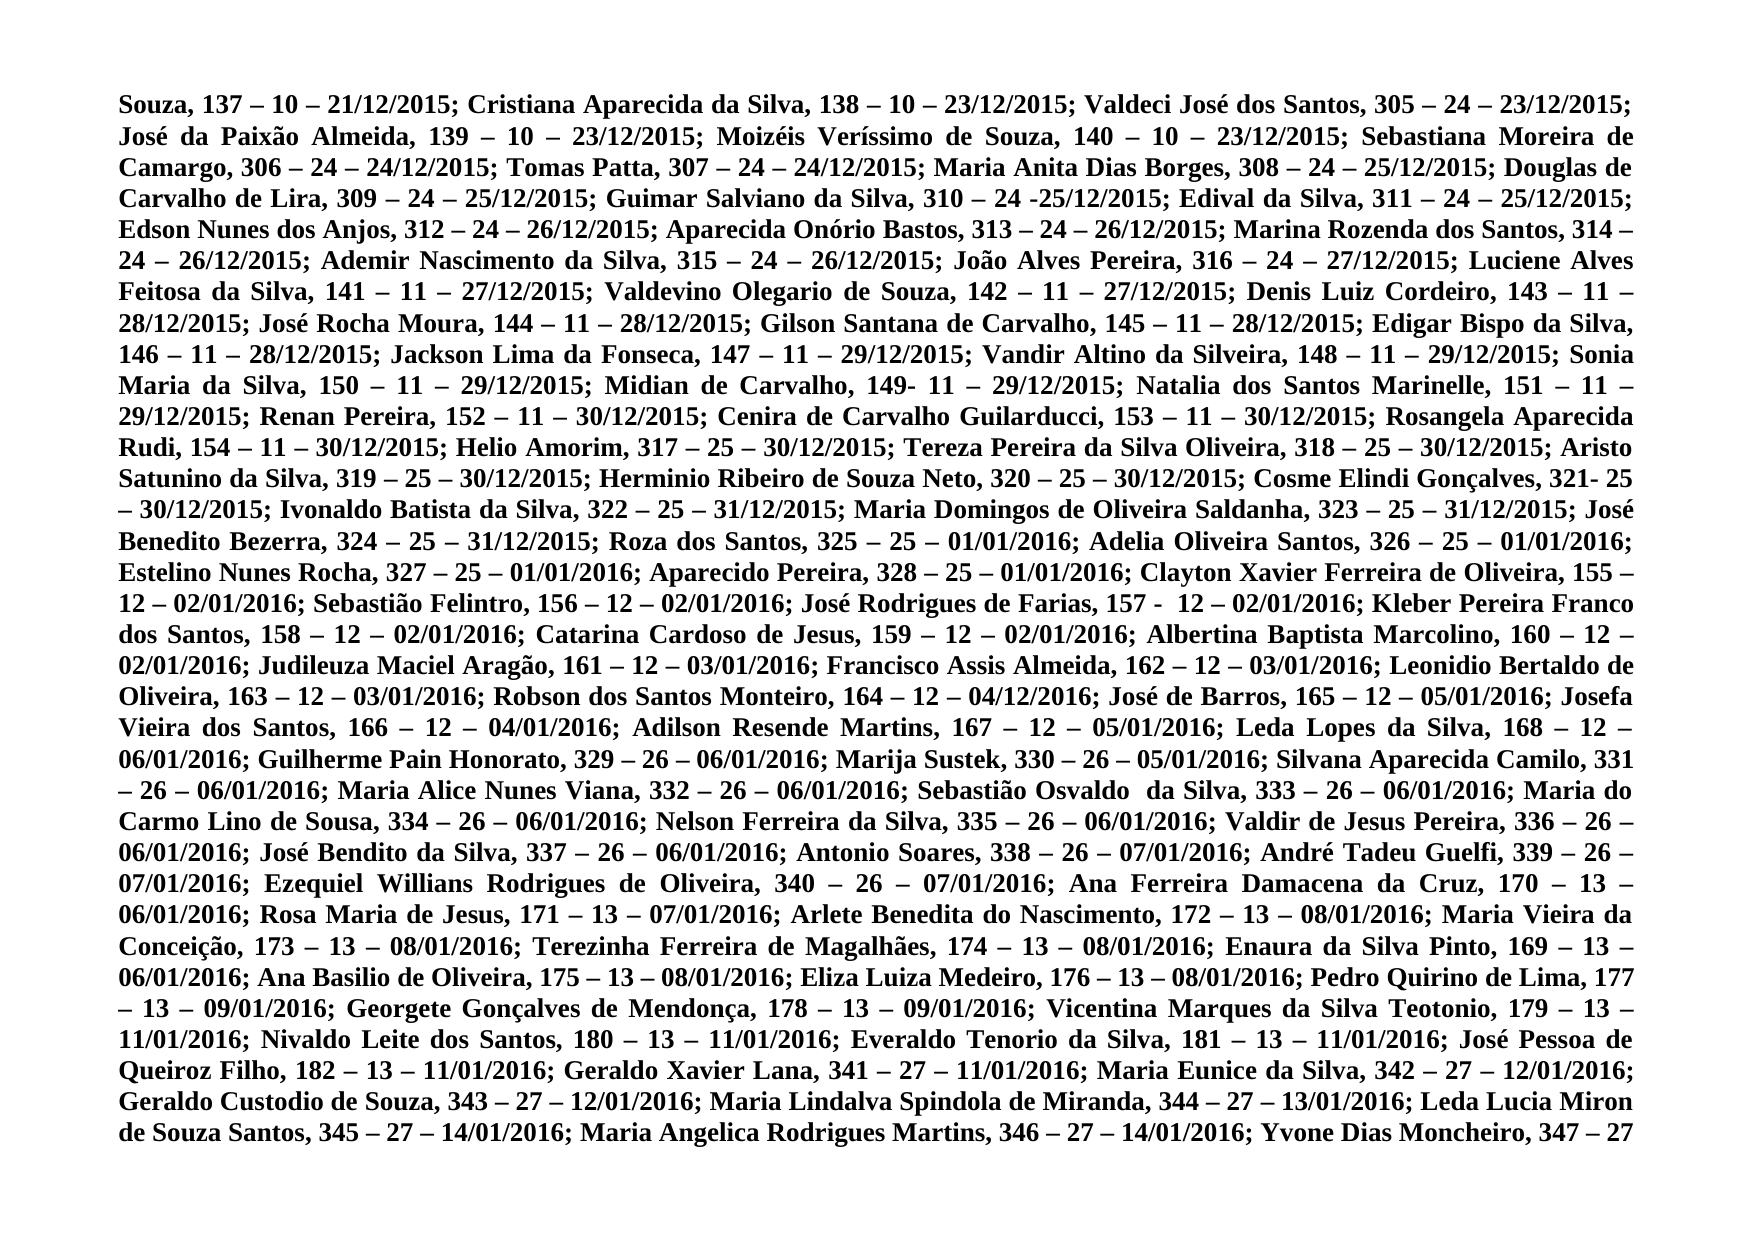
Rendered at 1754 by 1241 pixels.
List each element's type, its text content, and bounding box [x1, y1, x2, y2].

text Souza, 137 – 10 – 21/12/2015; Cristiana Aparecida da Silva, 138 – 10 – 23/12/2015; Valdeci José dos Santos, 305 – 24 – 23/12/2015; José da Paixão Almeida, 139 – 10 – 23/12/2015; Moizéis Veríssimo de Souza, 140 – 10 – 23/12/2015; Sebastiana Moreira de Camargo, 306 – 24 – 24/12/2015; Tomas Patta, 307 – 24 – 24/12/2015; Maria Anita Dias Borges, 308 – 24 – 25/12/2015; Douglas de Carvalho de Lira, 309 – 24 – 25/12/2015; Guimar Salviano da Silva, 310 – 24 -25/12/2015; Edival da Silva, 311 – 24 – 25/12/2015; Edson Nunes dos Anjos, 312 – 24 – 26/12/2015; Aparecida Onório Bastos, 313 – 24 – 26/12/2015; Marina Rozenda dos Santos, 314 – 24 – 26/12/2015; Ademir Nascimento da Silva, 315 – 24 – 26/12/2015; João Alves Pereira, 316 – 24 – 27/12/2015; Luciene Alves Feitosa da Silva, 141 – 11 – 27/12/2015; Valdevino Olegario de Souza, 142 – 11 – 27/12/2015; Denis Luiz Cordeiro, 143 – 11 – 28/12/2015; José Rocha Moura, 144 – 11 – 28/12/2015; Gilson Santana de Carvalho, 145 – 11 – 28/12/2015; Edigar Bispo da Silva, 146 – 11 – 28/12/2015; Jackson Lima da Fonseca, 147 – 11 – 29/12/2015; Vandir Altino da Silveira, 148 – 11 – 29/12/2015; Sonia Maria da Silva, 150 – 11 – 29/12/2015; Midian de Carvalho, 149- 11 – 29/12/2015; Natalia dos Santos Marinelle, 151 – 11 – 29/12/2015; Renan Pereira, 152 – 11 – 30/12/2015; Cenira de Carvalho Guilarducci, 153 – 11 – 30/12/2015; Rosangela Aparecida Rudi, 154 – 11 – 30/12/2015; Helio Amorim, 317 – 25 – 30/12/2015; Tereza Pereira da Silva Oliveira, 318 – 25 – 30/12/2015; Aristo Satunino da Silva, 319 – 25 – 30/12/2015; Herminio Ribeiro de Souza Neto, 320 – 25 – 30/12/2015; Cosme Elindi Gonçalves, 321- 25 – 30/12/2015; Ivonaldo Batista da Silva, 322 – 25 – 31/12/2015; Maria Domingos de Oliveira Saldanha, 323 – 25 – 31/12/2015; José Benedito Bezerra, 324 – 25 – 31/12/2015; Roza dos Santos, 325 – 25 – 01/01/2016; Adelia Oliveira Santos, 326 – 25 – 01/01/2016; Estelino Nunes Rocha, 327 – 25 – 01/01/2016; Aparecido Pereira, 328 – 25 – 01/01/2016; Clayton Xavier Ferreira de Oliveira, 155 – 12 – 02/01/2016; Sebastião Felintro, 156 – 12 – 02/01/2016; José Rodrigues de Farias, 157 - 12 – 02/01/2016; Kleber Pereira Franco dos Santos, 158 – 12 – 02/01/2016; Catarina Cardoso de Jesus, 159 – 12 – 02/01/2016; Albertina Baptista Marcolino, 160 – 12 – 02/01/2016; Judileuza Maciel Aragão, 161 – 12 – 03/01/2016; Francisco Assis Almeida, 162 – 12 – 03/01/2016; Leonidio Bertaldo de Oliveira, 163 – 12 – 03/01/2016; Robson dos Santos Monteiro, 164 – 12 – 04/12/2016; José de Barros, 165 – 12 – 05/01/2016; Josefa Vieira dos Santos, 166 – 12 – 04/01/2016; Adilson Resende Martins, 167 – 12 – 05/01/2016; Leda Lopes da Silva, 168 – 12 – 06/01/2016; Guilherme Pain Honorato, 329 – 26 – 06/01/2016; Marija Sustek, 330 – 26 – 05/01/2016; Silvana Aparecida Camilo, 331 – 26 – 06/01/2016; Maria Alice Nunes Viana, 332 – 26 – 06/01/2016; Sebastião Osvaldo da Silva, 333 – 26 – 06/01/2016; Maria do Carmo Lino de Sousa, 334 – 26 – 06/01/2016; Nelson Ferreira da Silva, 335 – 26 – 06/01/2016; Valdir de Jesus Pereira, 336 – 26 – 06/01/2016; José Bendito da Silva, 337 – 26 – 06/01/2016; Antonio Soares, 338 – 26 – 07/01/2016; André Tadeu Guelfi, 339 – 26 – 07/01/2016; Ezequiel Willians Rodrigues de Oliveira, 340 – 26 – 07/01/2016; Ana Ferreira Damacena da Cruz, 170 – 13 – 06/01/2016; Rosa Maria de Jesus, 171 – 13 – 07/01/2016; Arlete Benedita do Nascimento, 172 – 13 – 08/01/2016; Maria Vieira da Conceição, 173 – 13 – 08/01/2016; Terezinha Ferreira de Magalhães, 174 – 13 – 08/01/2016; Enaura da Silva Pinto, 169 – 13 – 06/01/2016; Ana Basilio de Oliveira, 175 – 13 – 08/01/2016; Eliza Luiza Medeiro, 176 – 13 – 08/01/2016; Pedro Quirino de Lima, 177 – 13 – 09/01/2016; Georgete Gonçalves de Mendonça, 178 – 13 – 09/01/2016; Vicentina Marques da Silva Teotonio, 179 – 13 – 11/01/2016; Nivaldo Leite dos Santos, 180 – 13 – 11/01/2016; Everaldo Tenorio da Silva, 181 – 13 – 11/01/2016; José Pessoa de Queiroz Filho, 182 – 13 – 11/01/2016; Geraldo Xavier Lana, 341 – 27 – 11/01/2016; Maria Eunice da Silva, 342 – 27 – 12/01/2016; Geraldo Custodio de Souza, 343 – 27 – 12/01/2016; Maria Lindalva Spindola de Miranda, 344 – 27 – 13/01/2016; Leda Lucia Miron de Souza Santos, 345 – 27 – 14/01/2016; Maria Angelica Rodrigues Martins, 346 – 27 – 14/01/2016; Yvone Dias Moncheiro, 347 – 27 [118, 89, 1636, 1148]
